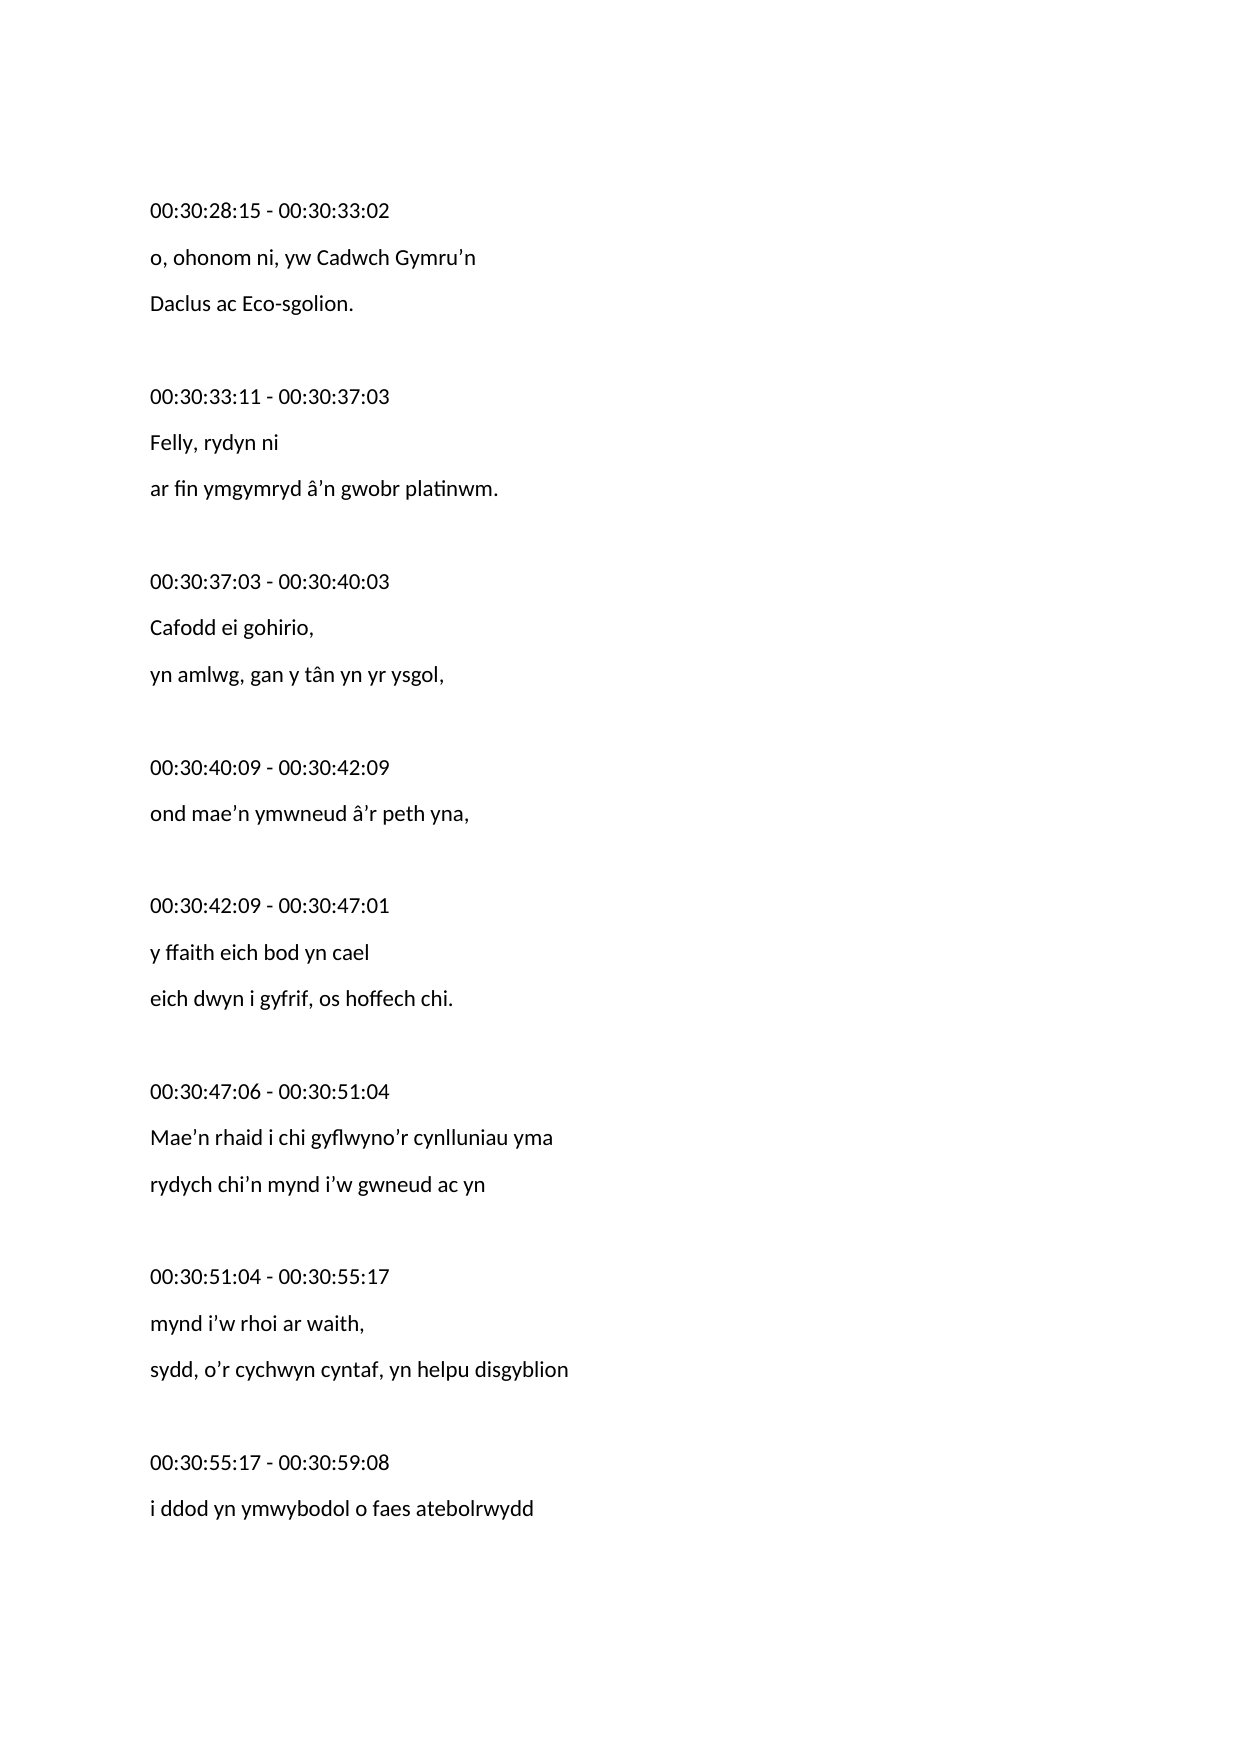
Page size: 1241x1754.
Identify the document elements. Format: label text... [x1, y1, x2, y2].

text Felly, rydyn ni [150, 428, 1090, 456]
text Cafodd ei gohirio, [150, 613, 1090, 642]
text ar fin ymgymryd â’n gwobr platinwm. [150, 474, 1090, 502]
text 00:30:37:03 - 00:30:40:03 [150, 567, 1090, 595]
text Daclus ac Eco-sgolion. [150, 289, 1090, 317]
text yn amlwg, gan y tân yn yr ysgol, [150, 660, 1090, 688]
text 00:30:51:04 - 00:30:55:17 [150, 1262, 1090, 1291]
text 00:30:33:11 - 00:30:37:03 [150, 382, 1090, 410]
text 00:30:47:06 - 00:30:51:04 [150, 1077, 1090, 1105]
text Mae’n rhaid i chi gyflwyno’r cynlluniau yma [150, 1123, 1090, 1151]
text rydych chi’n mynd i’w gwneud ac yn [150, 1170, 1090, 1198]
text eich dwyn i gyfrif, os hoffech chi. [150, 984, 1090, 1012]
text ond mae’n ymwneud â’r peth yna, [150, 799, 1090, 827]
text o, ohonom ni, yw Cadwch Gymru’n [150, 243, 1090, 271]
text sydd, o’r cychwyn cyntaf, yn helpu disgyblion [150, 1355, 1090, 1383]
text i ddod yn ymwybodol o faes atebolrwydd [150, 1494, 1090, 1522]
text 00:30:42:09 - 00:30:47:01 [150, 892, 1090, 920]
text y ffaith eich bod yn cael [150, 938, 1090, 966]
text 00:30:28:15 - 00:30:33:02 [150, 196, 1090, 224]
text 00:30:40:09 - 00:30:42:09 [150, 753, 1090, 781]
text mynd i’w rhoi ar waith, [150, 1309, 1090, 1337]
text 00:30:55:17 - 00:30:59:08 [150, 1448, 1090, 1476]
